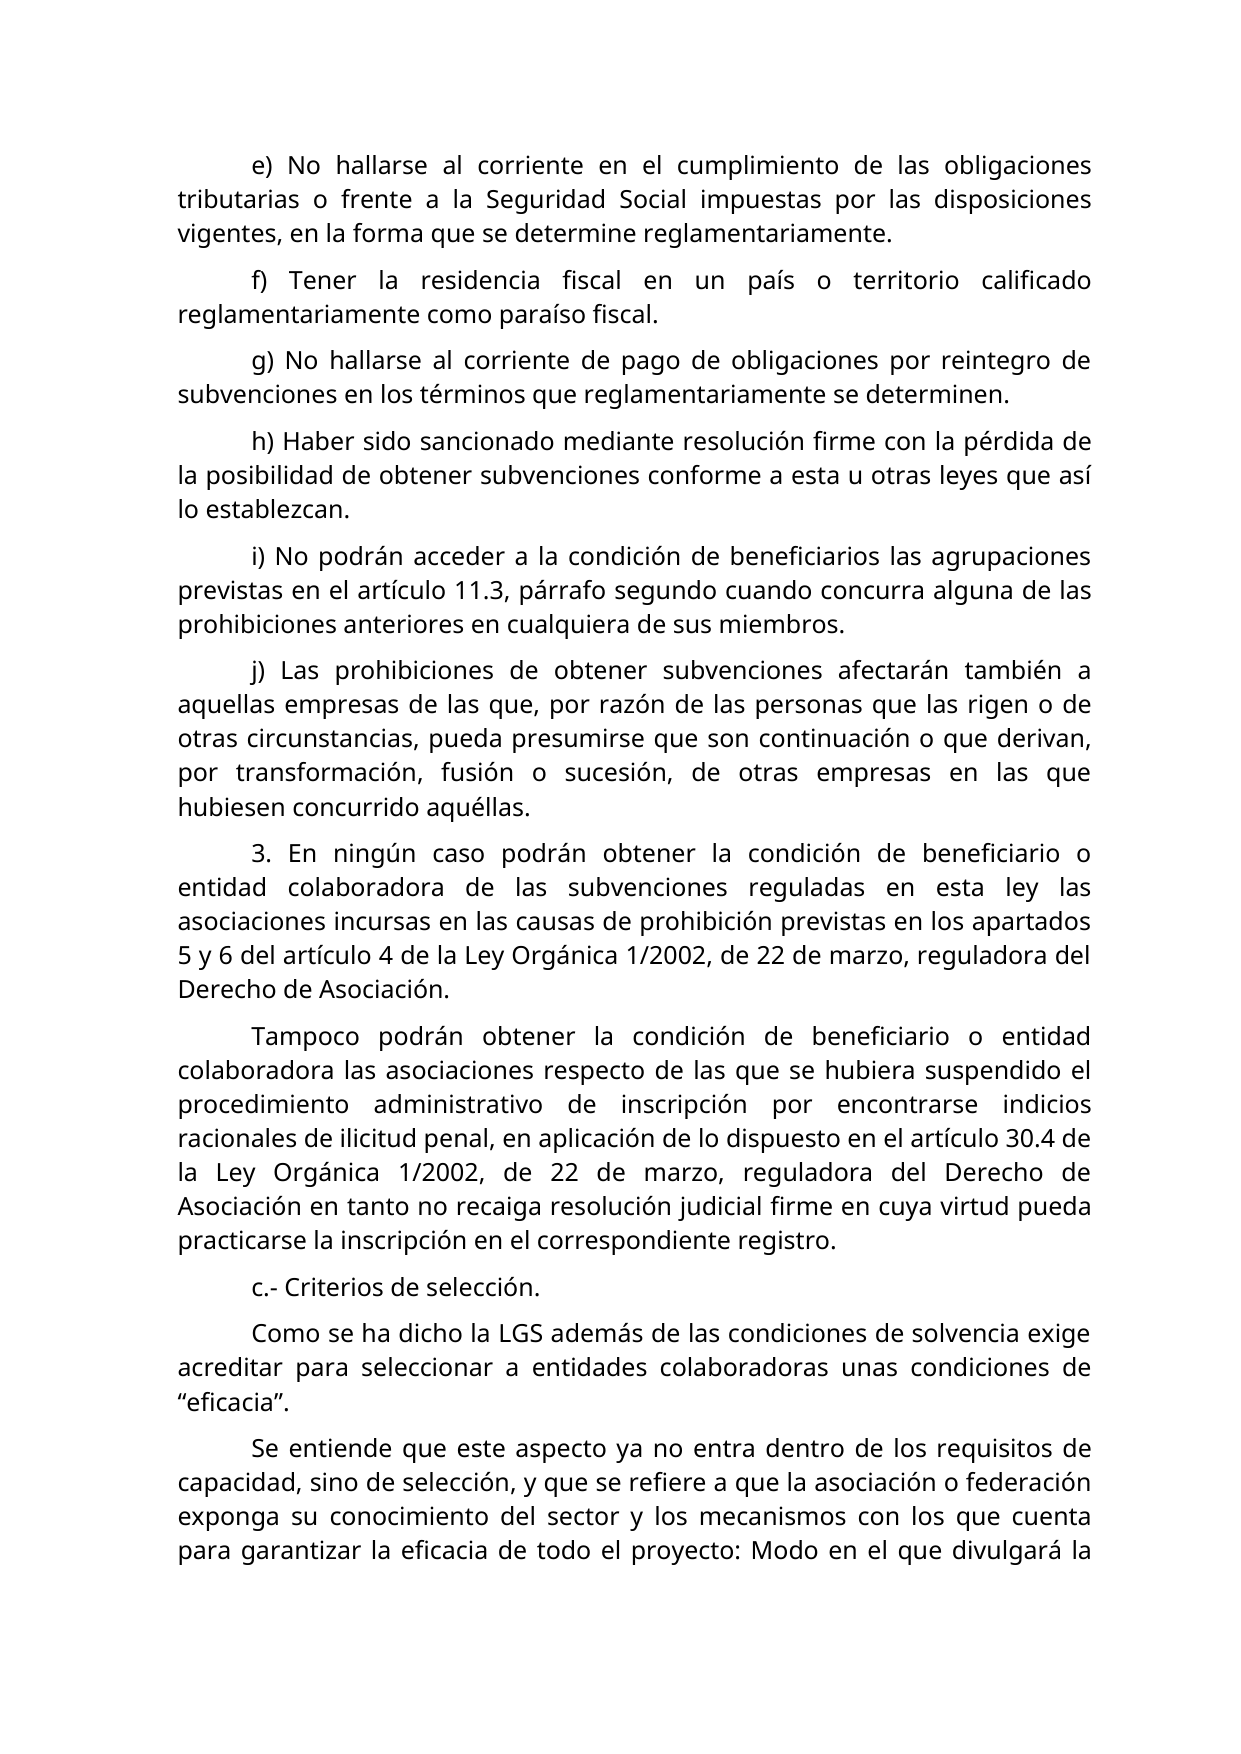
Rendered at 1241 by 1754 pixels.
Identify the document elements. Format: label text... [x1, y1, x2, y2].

text i) No podrán acceder a la condición de beneficiarios las agrupaciones previstas en el artículo 11.3, párrafo segundo cuando concurra alguna de las prohibiciones anteriores en cualquiera de sus miembros. [177, 538, 1093, 640]
text Como se ha dicho la LGS además de las condiciones de solvencia exige acreditar para seleccionar a entidades colaboradoras unas condiciones de “eficacia”. [177, 1316, 1093, 1418]
text j) Las prohibiciones de obtener subvenciones afectarán también a aquellas empresas de las que, por razón de las personas que las rigen o de otras circunstancias, pueda presumirse que son continuación o que derivan, por transformación, fusión o sucesión, de otras empresas en las que hubiesen concurrido aquéllas. [177, 653, 1093, 823]
text Se entiende que este aspecto ya no entra dentro de los requisitos de capacidad, sino de selección, y que se refiere a que la asociación o federación exponga su conocimiento del sector y los mecanismos con los que cuenta para garantizar la eficacia de todo el proyecto: Modo en el que divulgará la [177, 1431, 1093, 1567]
text c.- Criterios de selección. [177, 1269, 1093, 1303]
text 3. En ningún caso podrán obtener la condición de beneficiario o entidad colaboradora de las subvenciones reguladas en esta ley las asociaciones incursas en las causas de prohibición previstas en los apartados 5 y 6 del artículo 4 de la Ley Orgánica 1/2002, de 22 de marzo, reguladora del Derecho de Asociación. [177, 836, 1093, 1006]
text h) Haber sido sancionado mediante resolución firme con la pérdida de la posibilidad de obtener subvenciones conforme a esta u otras leyes que así lo establezcan. [177, 423, 1093, 526]
text g) No hallarse al corriente de pago de obligaciones por reintegro de subvenciones en los términos que reglamentariamente se determinen. [177, 343, 1093, 411]
text e) No hallarse al corriente en el cumplimiento de las obligaciones tributarias o frente a la Seguridad Social impuestas por las disposiciones vigentes, en la forma que se determine reglamentariamente. [177, 148, 1093, 250]
text Tampoco podrán obtener la condición de beneficiario o entidad colaboradora las asociaciones respecto de las que se hubiera suspendido el procedimiento administrativo de inscripción por encontrarse indicios racionales de ilicitud penal, en aplicación de lo dispuesto en el artículo 30.4 de la Ley Orgánica 1/2002, de 22 de marzo, reguladora del Derecho de Asociación en tanto no recaiga resolución judicial firme en cuya virtud pueda practicarse la inscripción en el correspondiente registro. [177, 1018, 1093, 1257]
text f) Tener la residencia fiscal en un país o territorio calificado reglamentariamente como paraíso fiscal. [177, 262, 1093, 330]
